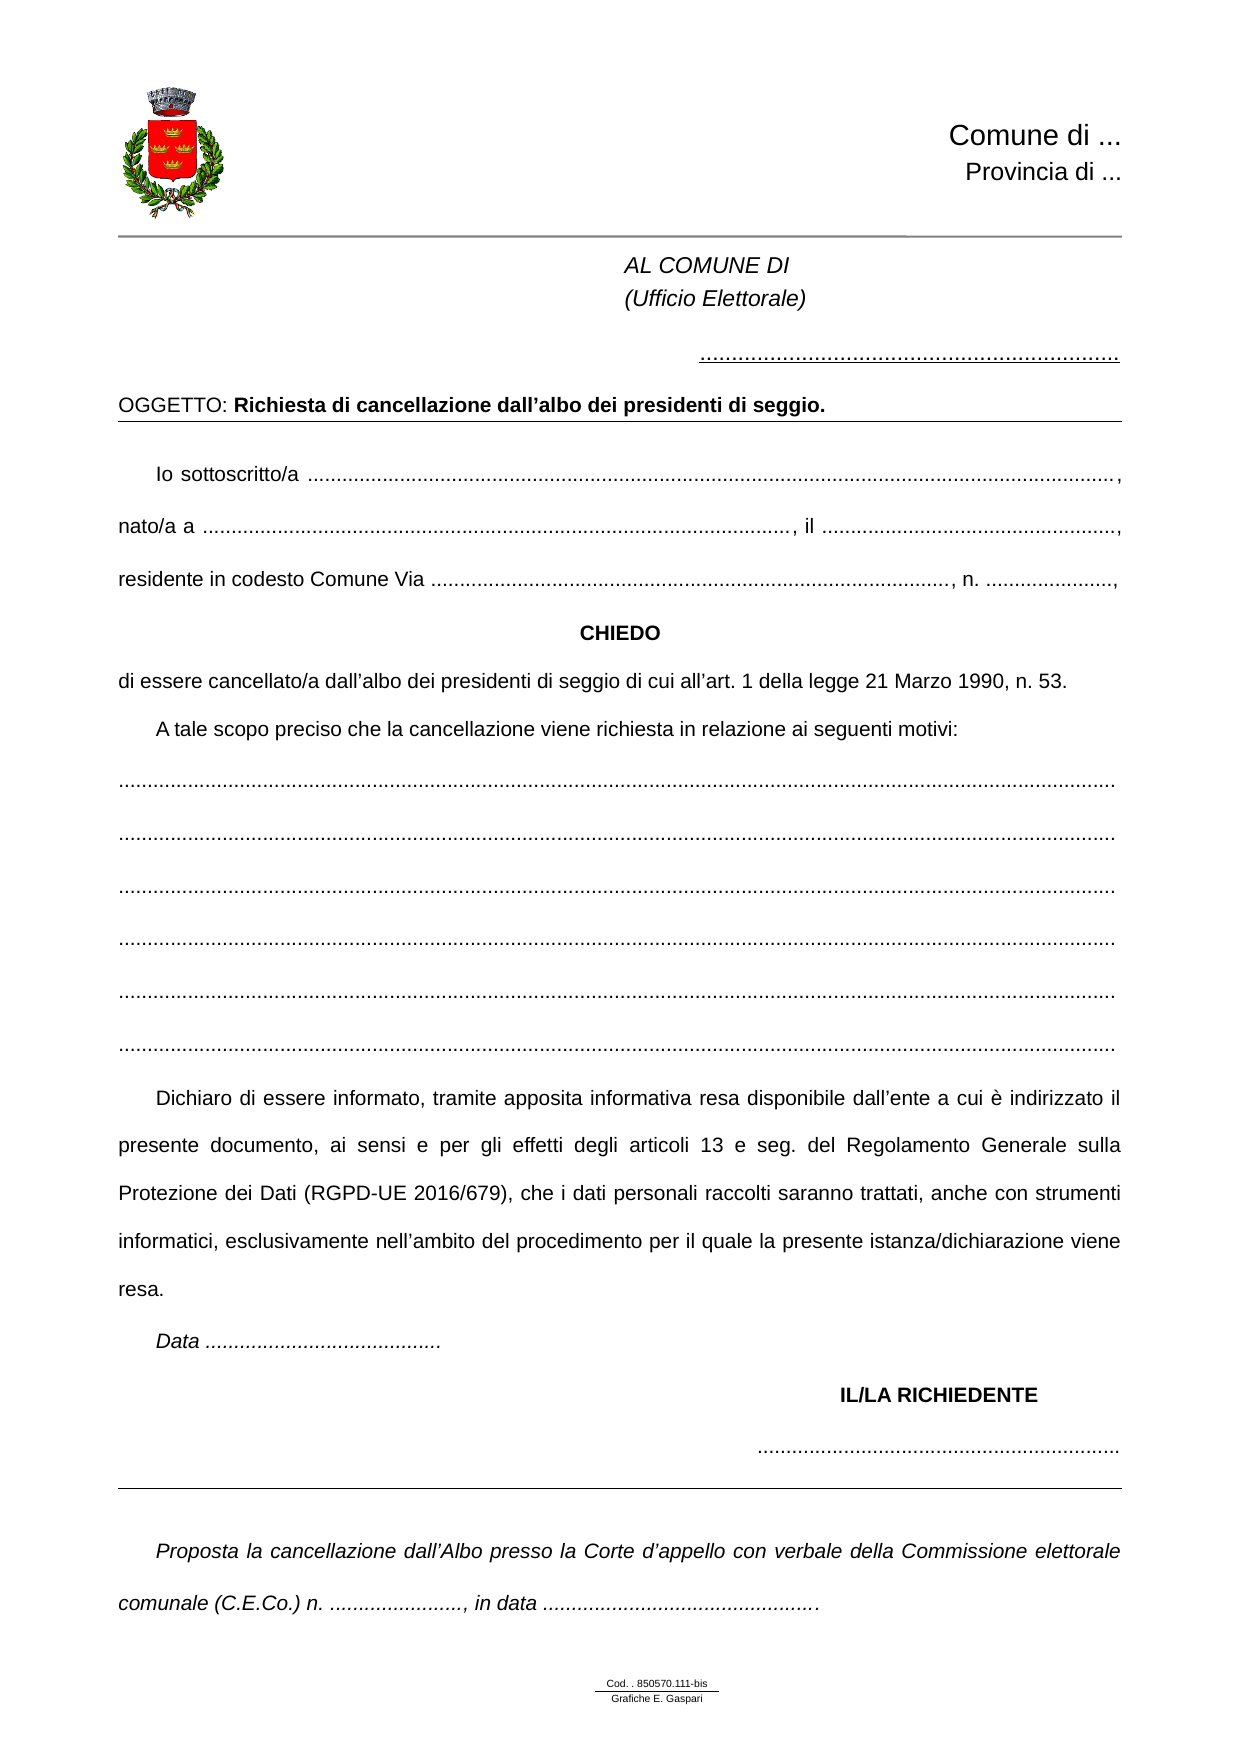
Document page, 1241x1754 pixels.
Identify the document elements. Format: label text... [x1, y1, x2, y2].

picture [122, 87, 224, 219]
text ............................................................... [756, 1430, 1122, 1459]
subtitle AL COMUNE DI [624, 252, 1122, 278]
subtitle IL/LA RICHIEDENTE [756, 1382, 1122, 1406]
text OGGETTO: Richiesta di cancellazione dall’albo dei presidenti di seggio. [118, 393, 1122, 421]
text A tale scopo preciso che la cancellazione viene richiesta in relazione ai seguenti motivi: [118, 716, 1122, 740]
text Provincia di ... [224, 157, 1122, 185]
text Dichiaro di essere informato, tramite apposita informativa resa disponibile dall’ente a cui è indirizzato il presente documento, ai sensi e per gli effetti degli articoli 13 e seg. del Regolamento Generale sulla Protezione dei Dati (RGPD-UE 2016/679), che i dati personali raccolti saranno trattati, anche con strumenti informatici, esclusivamente nell’ambito del procedimento per il quale la presente istanza/dichiarazione viene resa. [118, 1085, 1122, 1301]
text Data ......................................... [118, 1325, 1122, 1354]
text .................................................................. [624, 337, 1122, 366]
subtitle CHIEDO [118, 621, 1122, 644]
text Io sottoscritto/a ............................................................................................................................................, nato/a a ......................................................................................................, il ..................................................., residente in codesto Comune Via .........................................................................................., n. ......................, [118, 458, 1122, 592]
text Proposta la cancellazione dall’Albo presso la Corte d’appello con verbale della Commissione elettorale comunale (C.E.Co.) n. ......................., in data ................................................ [118, 1536, 1122, 1616]
text (Ufficio Elettorale) [624, 285, 1122, 311]
text ............................................................................................................................................................................. ............................................................................................................................................................................. ............................................................................................................................................................................. ............................................................................................................................................................................. ............................................................................................................................................................................. ............................................................................................................................................................................. [118, 764, 1122, 1057]
text di essere cancellato/a dall’albo dei presidenti di seggio di cui all’art. 1 della legge 21 Marzo 1990, n. 53. [118, 668, 1122, 692]
text Comune di ... [224, 118, 1122, 152]
